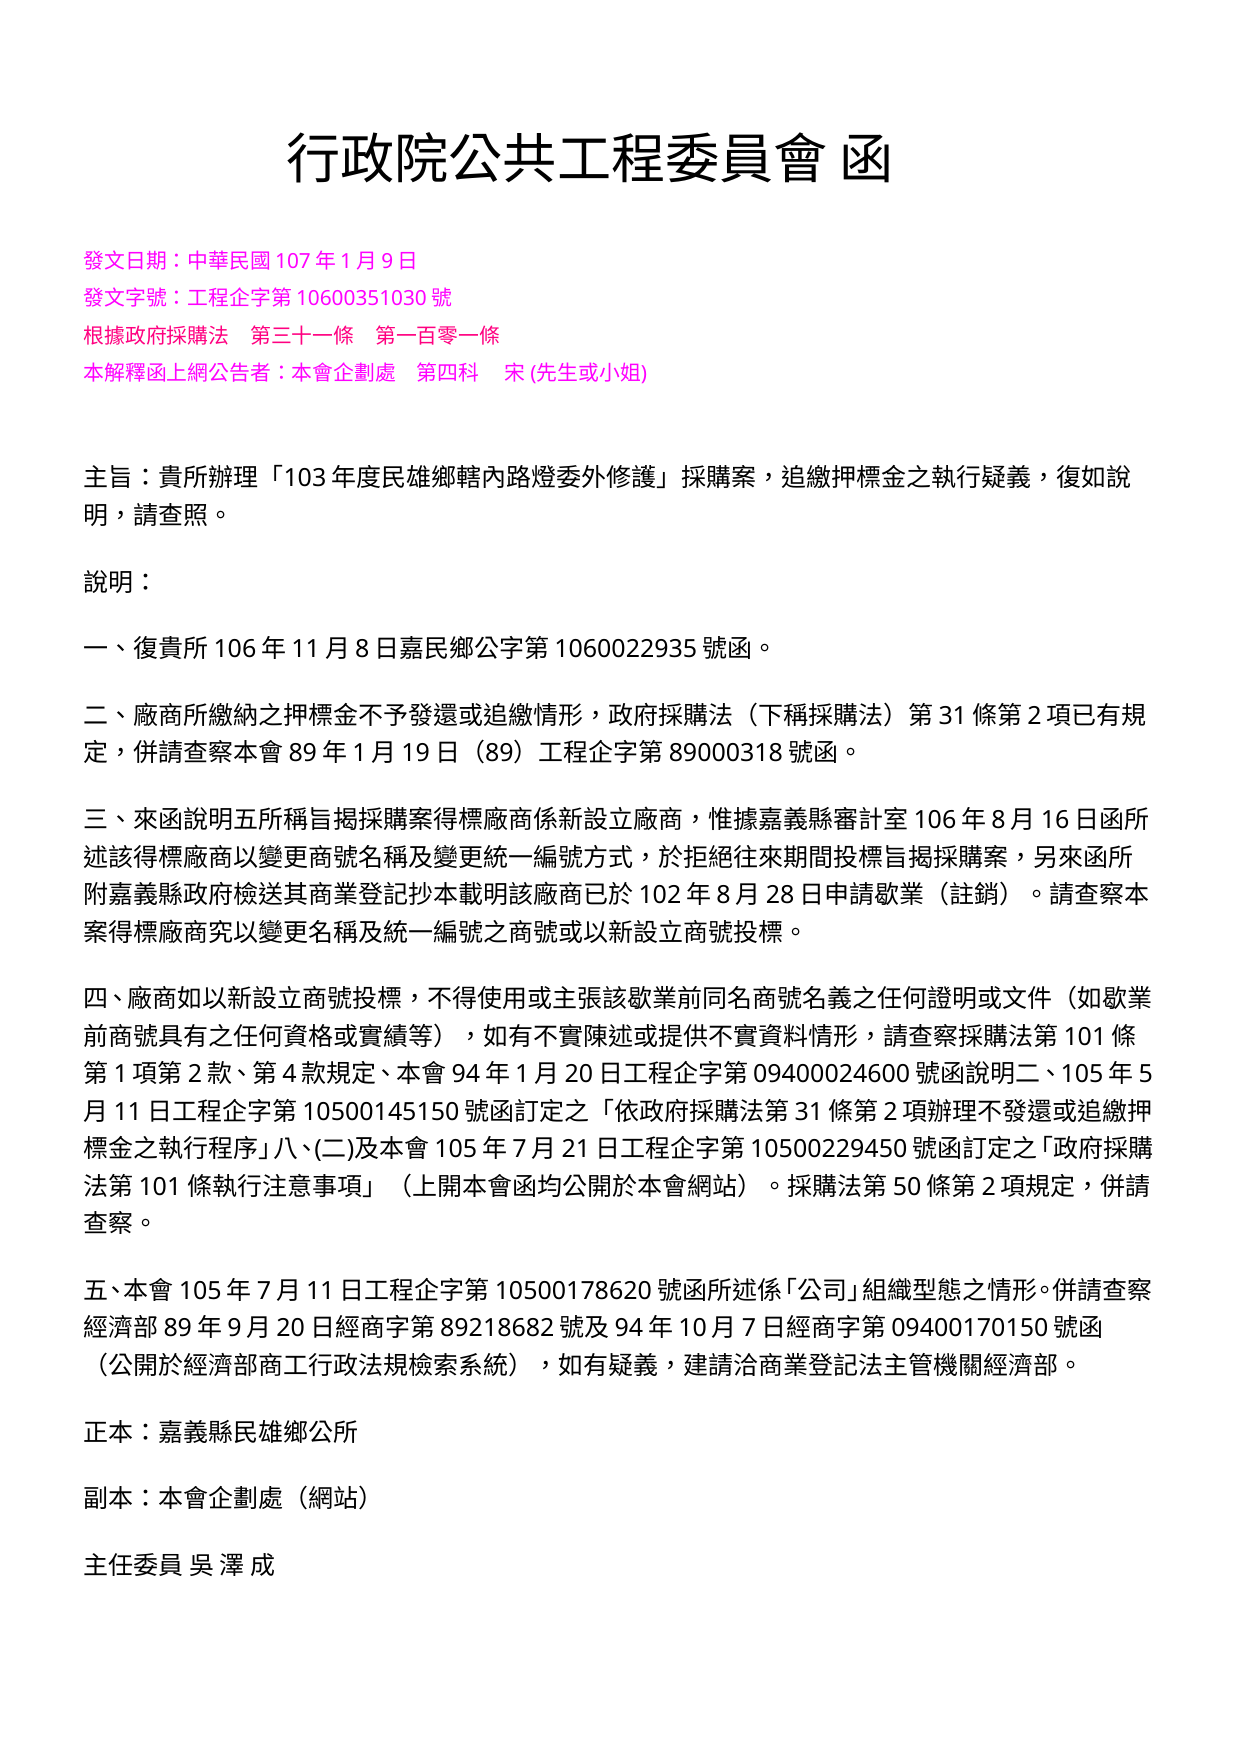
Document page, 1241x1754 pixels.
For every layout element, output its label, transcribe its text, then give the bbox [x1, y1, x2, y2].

text 行政院公共工程委員會 函 [27, 99, 1153, 211]
text 發文日期：中華民國107年1月9日 發文字號：工程企字第10600351030號 根據政府採購法 第三十一條 第一百零一條 本解釋函上網公告者：本會企劃處 第四科 宋 (先生或小姐) [83, 241, 1153, 391]
table_header 主旨：貴所辦理「103年度民雄鄉轄內路燈委外修護」採購案，追繳押標金之執行疑義，復如說明，請查照。 說明： 一、復貴所106年11月8日嘉民鄉公字第1060022935號函。 二、廠商所繳納之押標金不予發還或追繳情形，政府採購法（下稱採購法）第31條第2項已有規定，併請查察本會89年1月19日（89）工程企字第89000318號函。 三、來函說明五所稱旨揭採購案得標廠商係新設立廠商，惟據嘉義縣審計室106年8月16日函所述該得標廠商以變更商號名稱及變更統一編號方式，於拒絕往來期間投標旨揭採購案，另來函所附嘉義縣政府檢送其商業登記抄本載明該廠商已於102年8月28日申請歇業（註銷）。請查察本案得標廠商究以變更名稱及統一編號之商號或以新設立商號投標。 四、廠商如以新設立商號投標，不得使用或主張該歇業前同名商號名義之任何證明或文件（如歇業前商號具有之任何資格或實績等），如有不實陳述或提供不實資料情形，請查察採購法第101條第1項第2款、第4款規定、本會94年1月20日工程企字第09400024600號函說明二、105年5月11日工程企字第10500145150號函訂定之「依政府採購法第31條第2項辦理不發還或追繳押標金之執行程序」八、(二)及本會105年7月21日工程企字第10500229450號函訂定之「政府採購法第101 條執行注意事項」（上開本會函均公開於本會網站）。採購法第50條第2項規定，併請查察。 五、本會105年7月11日工程企字第10500178620號函所述係「公司」組織型態之情形。併請查察經濟部89年9月20日經商字第89218682號及94年10月7日經商字第09400170150號函（公開於經濟部商工行政法規檢索系統），如有疑義，建請洽商業登記法主管機關經濟部。 正本：嘉義縣民雄鄉公所 副本：本會企劃處（網站） 主任委員 吳 澤 成 [27, 457, 1153, 1582]
